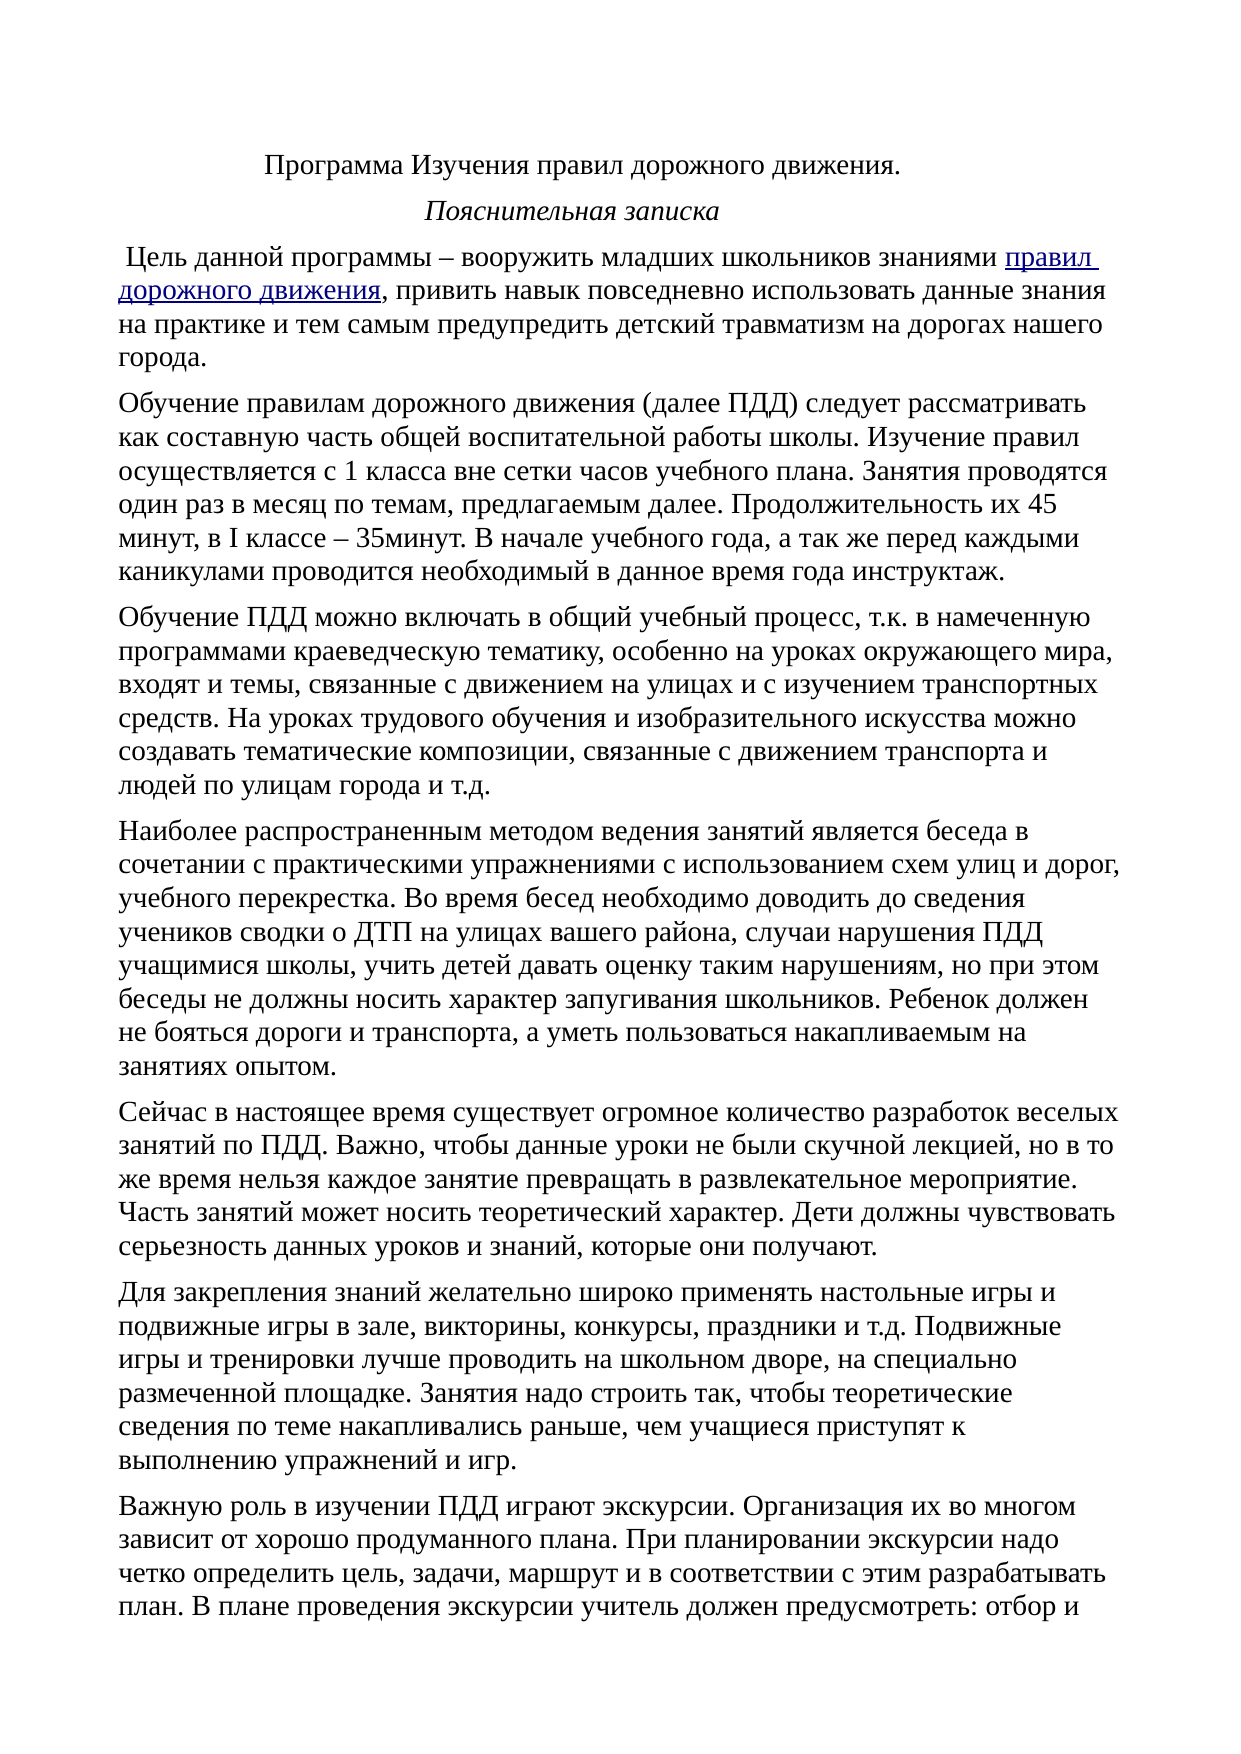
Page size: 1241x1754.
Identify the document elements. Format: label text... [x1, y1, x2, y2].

text Для закрепления знаний желательно широко применять настольные игры и подвижные игры в зале, викторины, конкурсы, праздники и т.д. Подвижные игры и тренировки лучше проводить на школьном дворе, на специально размеченной площадке. Занятия надо строить так, чтобы теоретические сведения по теме накапливались раньше, чем учащиеся приступят к выполнению упражнений и игр. [118, 1274, 1122, 1475]
text Сейчас в настоящее время существует огромное количество разработок веселых занятий по ПДД. Важно, чтобы данные уроки не были скучной лекцией, но в то же время нельзя каждое занятие превращать в развлекательное мероприятие. Часть занятий может носить теоретический характер. Дети должны чувствовать серьезность данных уроков и знаний, которые они получают. [118, 1094, 1122, 1262]
text Обучение ПДД можно включать в общий учебный процесс, т.к. в намеченную программами краеведческую тематику, особенно на уроках окружающего мира, входят и темы, связанные с движением на улицах и с изучением транспортных средств. На уроках трудового обучения и изобразительного искусства можно создавать тематические композиции, связанные с движением транспорта и людей по улицам города и т.д. [118, 599, 1122, 801]
text Наиболее распространенным методом ведения занятий является беседа в сочетании с практическими упражнениями с использованием схем улиц и дорог, учебного перекрестка. Во время бесед необходимо доводить до сведения учеников сводки о ДТП на улицах вашего района, случаи нарушения ПДД учащимися школы, учить детей давать оценку таким нарушениям, но при этом беседы не должны носить характер запугивания школьников. Ребенок должен не бояться дороги и транспорта, а уметь пользоваться накапливаемым на занятиях опытом. [118, 813, 1122, 1081]
text Важную роль в изучении ПДД играют экскурсии. Организация их во многом зависит от хорошо продуманного плана. При планировании экскурсии надо четко определить цель, задачи, маршрут и в соответствии с этим разрабатывать план. В плане проведения экскурсии учитель должен предусмотреть: отбор и [118, 1488, 1122, 1622]
text Обучение правилам дорожного движения (далее ПДД) следует рассматривать как составную часть общей воспитательной работы школы. Изучение правил осуществляется с 1 ­класса вне сетки часов учебного плана. Занятия проводятся один раз в месяц по темам, предлагаемым далее. Продолжительность их 45 минут, в I классе – 35минут. В начале учебного года, а так же перед каждыми каникулами проводится необходимый в данное время года инструктаж. [118, 386, 1122, 587]
text Пояснительная записка [118, 193, 1122, 226]
text Программа Изучения правил дорожного движения. [118, 147, 1122, 180]
text Цель данной программы – вооружить младших школьников знаниями правил дорожного движения, привить навык повседневно использовать данные знания на практике и тем самым предупредить детский травматизм на дорогах нашего города. [118, 239, 1122, 373]
